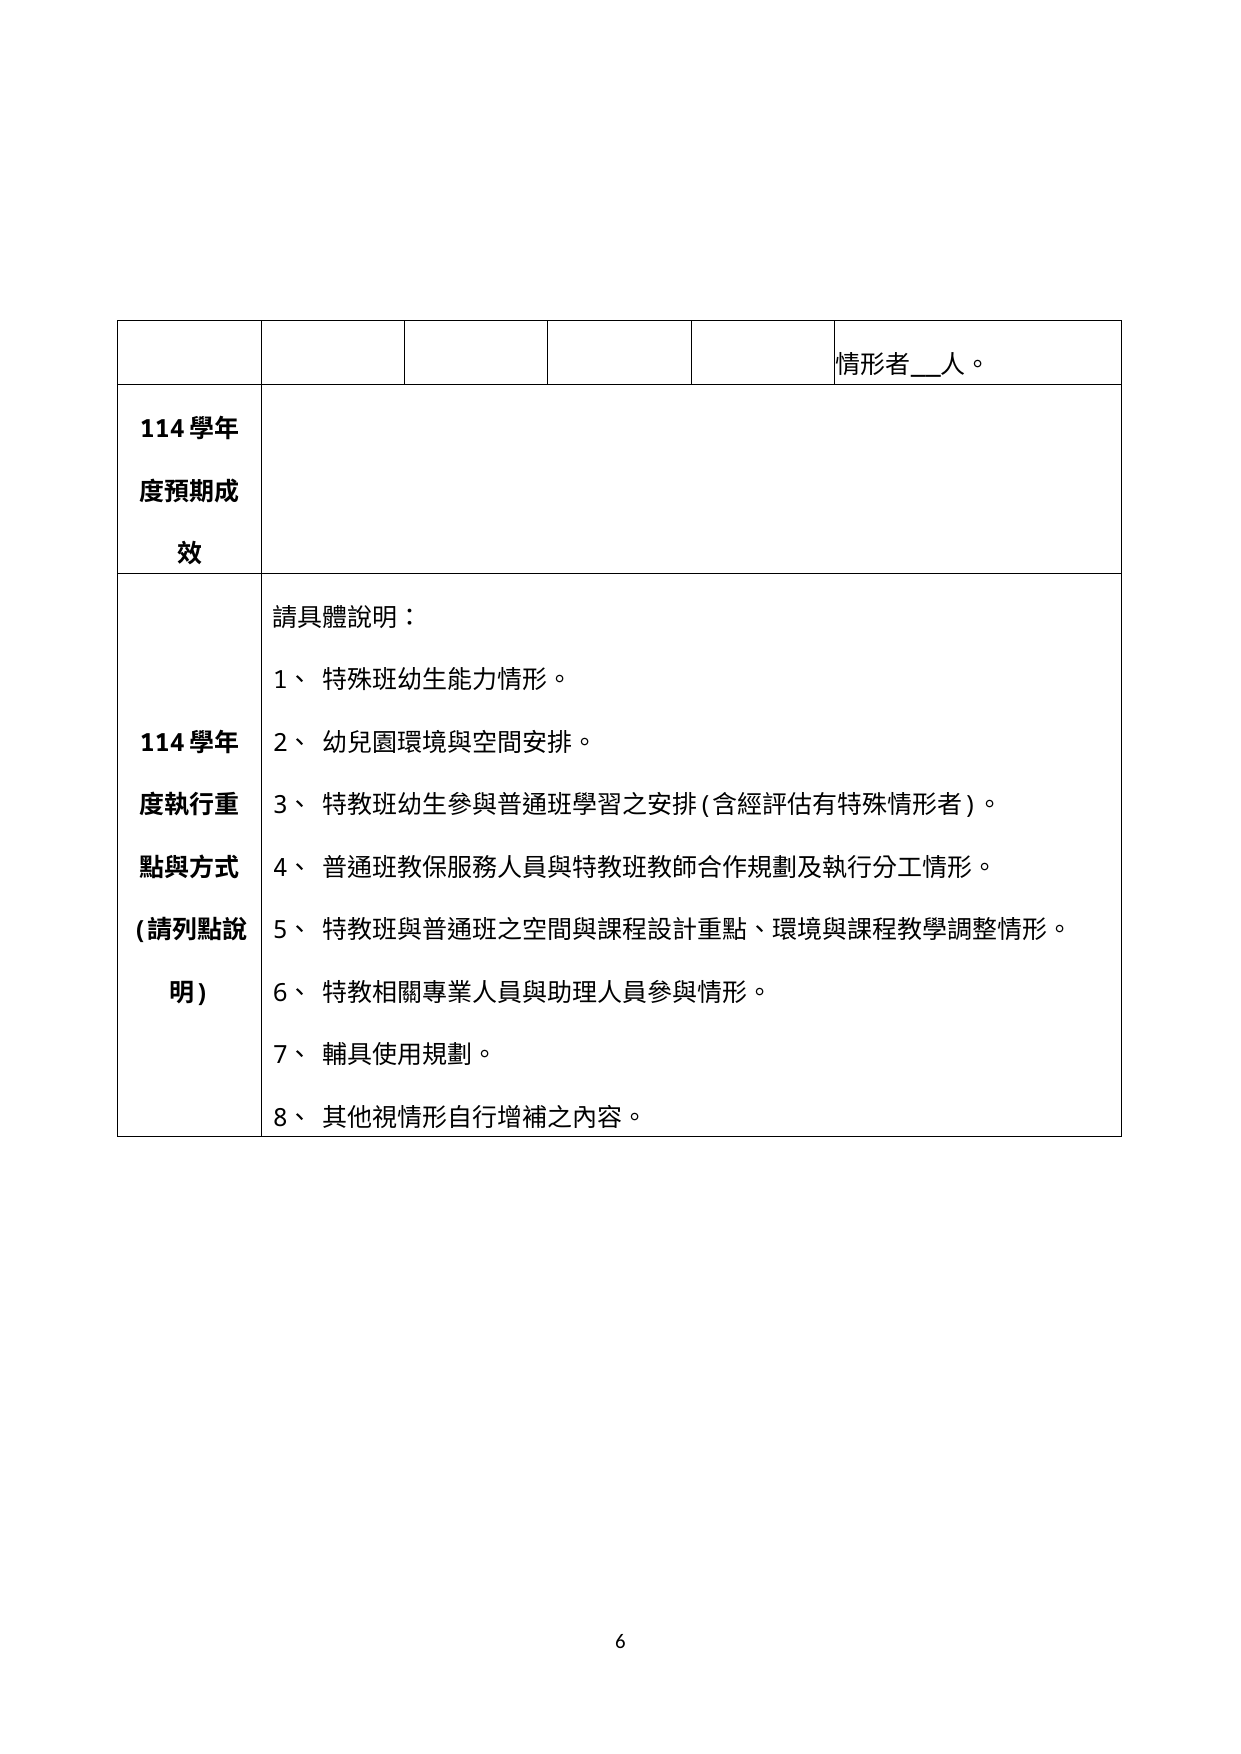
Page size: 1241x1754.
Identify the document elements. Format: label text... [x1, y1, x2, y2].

table_cell [262, 385, 1121, 572]
table_cell [692, 321, 834, 384]
table_cell 114學年度執行重點與方式(請列點說明) [118, 574, 261, 1136]
table_cell [548, 321, 691, 384]
table_cell [405, 321, 547, 384]
table_cell [118, 321, 261, 384]
table_cell 請具體說明： 特殊班幼生能力情形。 幼兒園環境與空間安排。 特教班幼生參與普通班學習之安排(含經評估有特殊情形者)。 普通班教保服務人員與特教班教師合作規劃及執行分工情形。 特教班與普通班之空間與課程設計重點、環境與課程教學調整情形。 特教相關專業人員與助理人員參與情形。 輔具使用規劃。 其他視情形自行增補之內容。 [262, 574, 1121, 1136]
table_cell 情形者__人。 [835, 321, 1121, 384]
table_cell 114學年度預期成效 [118, 385, 261, 572]
table_cell [262, 321, 404, 384]
